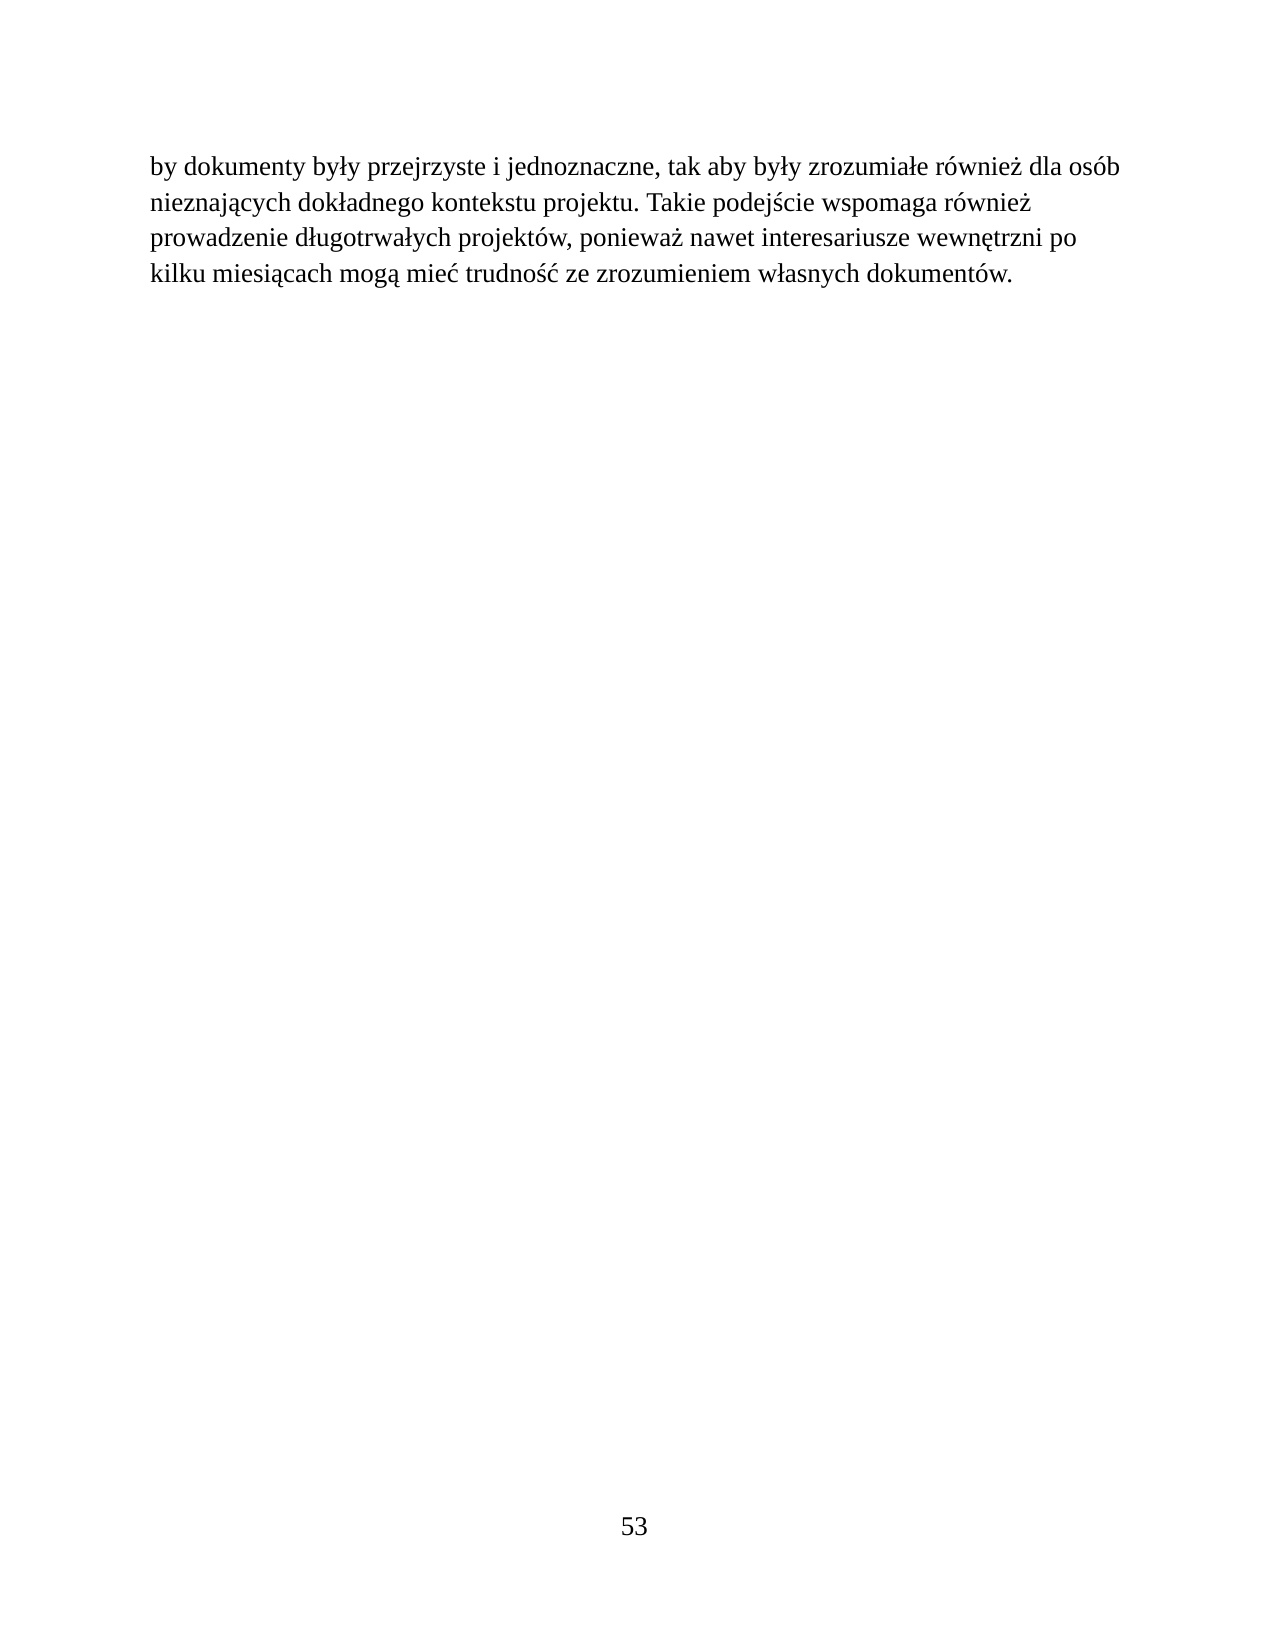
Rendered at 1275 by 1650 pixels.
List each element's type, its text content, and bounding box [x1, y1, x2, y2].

text by dokumenty były przejrzyste i jednoznaczne, tak aby były zrozumiałe również dla osób nieznających dokładnego kontekstu projektu. Takie podejście wspomaga również prowadzenie długotrwałych projektów, ponieważ nawet interesariusze wewnętrzni po kilku miesiącach mogą mieć trudność ze zrozumieniem własnych dokumentów. [150, 150, 1125, 288]
